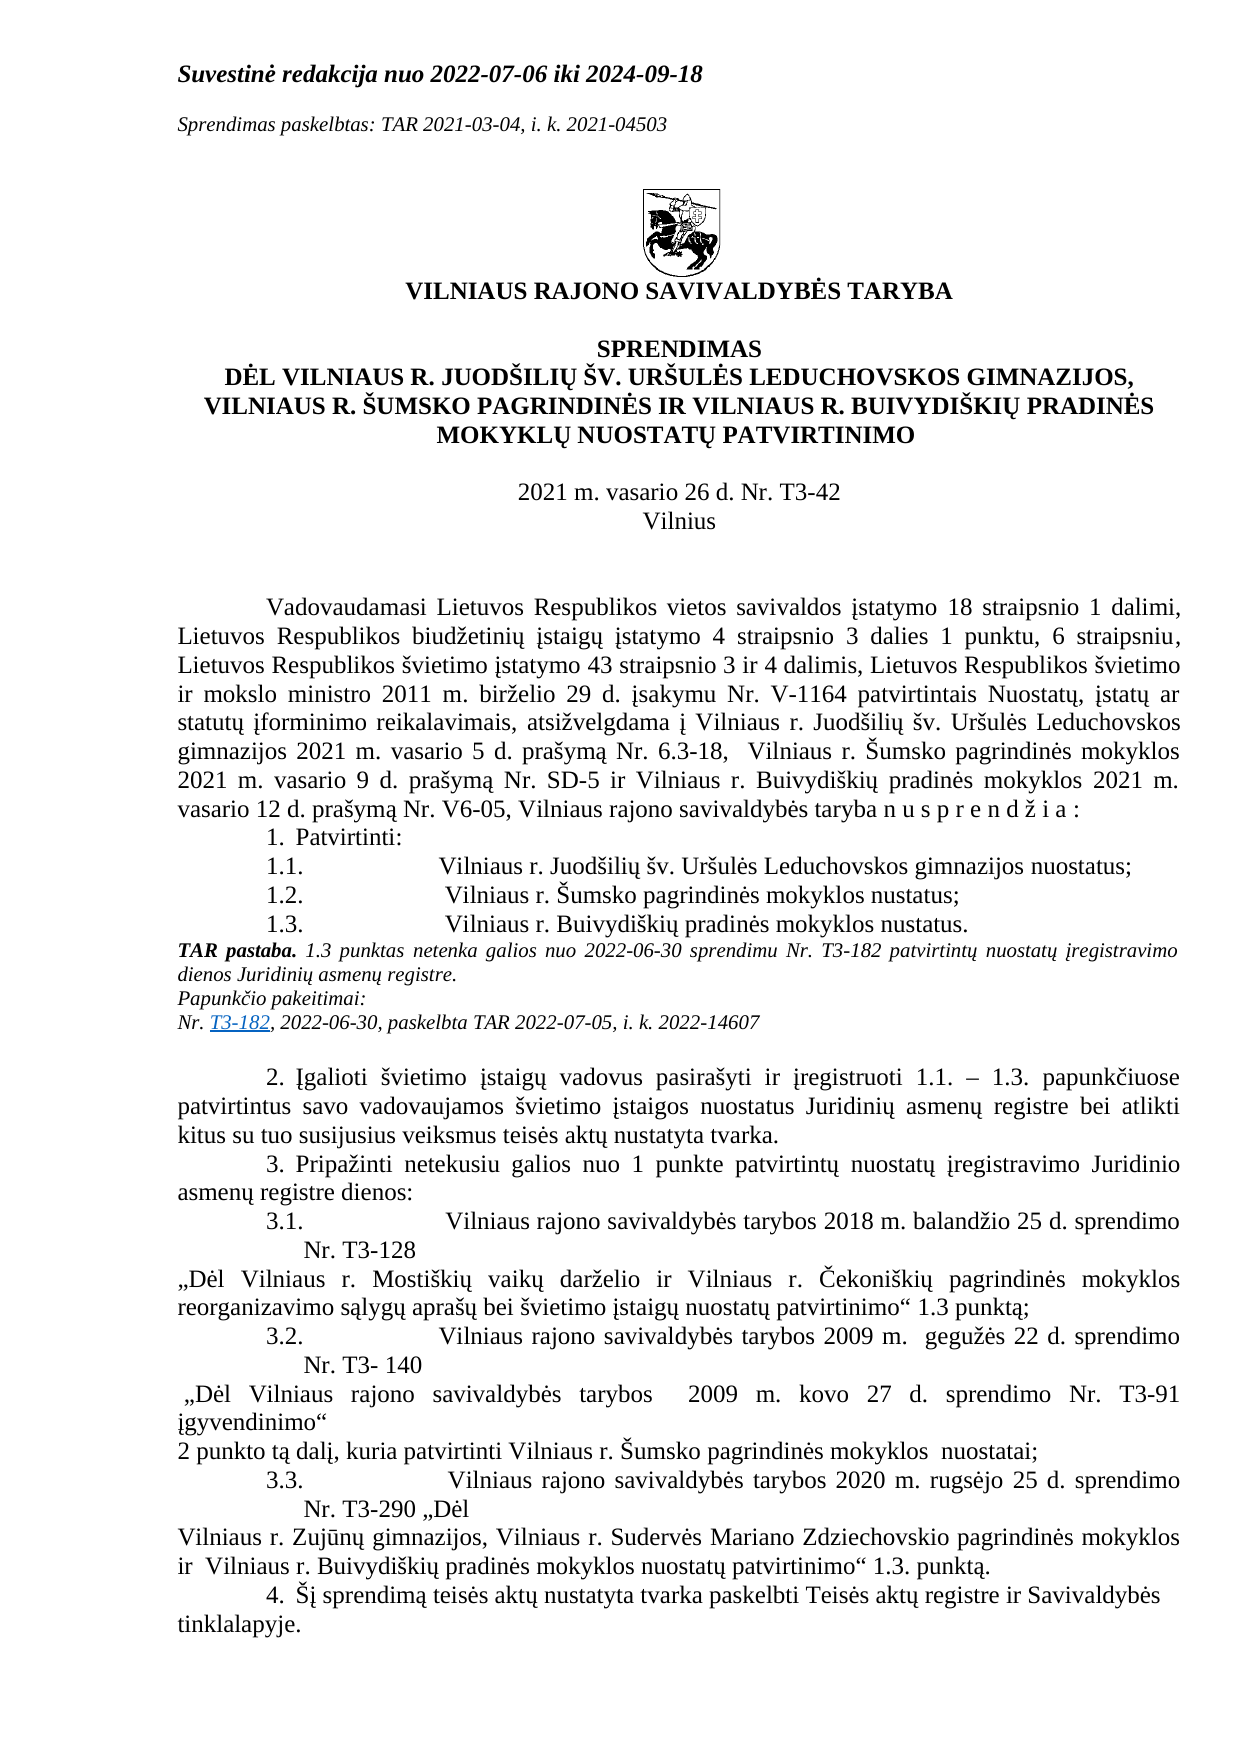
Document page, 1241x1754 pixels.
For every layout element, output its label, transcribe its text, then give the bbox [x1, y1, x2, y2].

text 3.3. Vilniaus rajono savivaldybės tarybos 2020 m. rugsėjo 25 d. sprendimo Nr. T3-290 „Dėl [266, 1465, 1181, 1522]
text 1.3. Vilniaus r. Buivydiškių pradinės mokyklos nustatus. [266, 909, 1181, 937]
text TAR pastaba. 1.3 punktas netenka galios nuo 2022-06-30 sprendimu Nr. T3-182 patvirtintų nuostatų įregistravimo dienos Juridinių asmenų registre. [177, 937, 1181, 986]
text SPRENDIMAS [177, 334, 1181, 362]
text Vilnius [177, 506, 1181, 535]
text VILNIAUS RAJONO SAVIVALDYBĖS TARYBA [177, 276, 1181, 305]
text 3. Pripažinti netekusiu galios nuo 1 punkte patvirtintų nuostatų įregistravimo Juridinio asmenų registre dienos: [177, 1149, 1181, 1206]
text 1.1. Vilniaus r. Juodšilių šv. Uršulės Leduchovskos gimnazijos nuostatus; [266, 851, 1181, 880]
text Nr. T3-182, 2022-06-30, paskelbta TAR 2022-07-05, i. k. 2022-14607 [177, 1010, 1181, 1034]
text 2021 m. vasario 26 d. Nr. T3-42 [177, 477, 1181, 506]
text Papunkčio pakeitimai: [177, 986, 1181, 1010]
text „Dėl Vilniaus r. Mostiškių vaikų darželio ir Vilniaus r. Čekoniškių pagrindinės mokyklos reorganizavimo sąlygų aprašų bei švietimo įstaigų nuostatų patvirtinimo“ 1.3 punktą; [177, 1264, 1181, 1321]
text tinklalapyje. [177, 1609, 1181, 1637]
text „Dėl Vilniaus rajono savivaldybės tarybos 2009 m. kovo 27 d. sprendimo Nr. T3-91 įgyvendinimo“ [177, 1379, 1181, 1436]
text Suvestinė redakcija nuo 2022-07-06 iki 2024-09-18 [177, 59, 1181, 88]
text 3.1. Vilniaus rajono savivaldybės tarybos 2018 m. balandžio 25 d. sprendimo Nr. T3-128 [266, 1206, 1181, 1264]
text Sprendimas paskelbtas: TAR 2021-03-04, i. k. 2021-04503 [177, 112, 1181, 136]
text 3.2. Vilniaus rajono savivaldybės tarybos 2009 m. gegužės 22 d. sprendimo Nr. T3- 140 [266, 1321, 1181, 1379]
text Vadovaudamasi Lietuvos Respublikos vietos savivaldos įstatymo 18 straipsnio 1 dalimi, Lietuvos Respublikos biudžetinių įstaigų įstatymo 4 straipsnio 3 dalies 1 punktu, 6 straipsniu, Lietuvos Respublikos švietimo įstatymo 43 straipsnio 3 ir 4 dalimis, Lietuvos Respublikos švietimo ir mokslo ministro 2011 m. birželio 29 d. įsakymu Nr. V-1164 patvirtintais Nuostatų, įstatų ar statutų įforminimo reikalavimais, atsižvelgdama į Vilniaus r. Juodšilių šv. Uršulės Leduchovskos gimnazijos 2021 m. vasario 5 d. prašymą Nr. 6.3-18, Vilniaus r. Šumsko pagrindinės mokyklos 2021 m. vasario 9 d. prašymą Nr. SD-5 ir Vilniaus r. Buivydiškių pradinės mokyklos 2021 m. vasario 12 d. prašymą Nr. V6-05, Vilniaus rajono savivaldybės taryba nusprendžia: [177, 592, 1181, 822]
text Vilniaus r. Zujūnų gimnazijos, Vilniaus r. Sudervės Mariano Zdziechovskio pagrindinės mokyklos ir Vilniaus r. Buivydiškių pradinės mokyklos nuostatų patvirtinimo“ 1.3. punktą. [177, 1522, 1181, 1580]
text DĖL VILNIAUS R. JUODŠILIŲ ŠV. URŠULĖS LEDUCHOVSKOS GIMNAZIJOS, VILNIAUS R. ŠUMSKO PAGRINDINĖS IR VILNIAUS R. BUIVYDIŠKIŲ PRADINĖS MOKYKLŲ NUOSTATŲ PATVIRTINIMO [177, 362, 1181, 449]
text 4. Šį sprendimą teisės aktų nustatyta tvarka paskelbti Teisės aktų registre ir Savivaldybės [266, 1580, 1181, 1609]
text 1.2. Vilniaus r. Šumsko pagrindinės mokyklos nustatus; [266, 880, 1181, 909]
text 1. Patvirtinti: [266, 822, 1181, 851]
text 2 punkto tą dalį, kuria patvirtinti Vilniaus r. Šumsko pagrindinės mokyklos nuostatai; [177, 1436, 1181, 1465]
text 2. Įgalioti švietimo įstaigų vadovus pasirašyti ir įregistruoti 1.1. – 1.3. papunkčiuose patvirtintus savo vadovaujamos švietimo įstaigos nuostatus Juridinių asmenų registre bei atlikti kitus su tuo susijusius veiksmus teisės aktų nustatyta tvarka. [177, 1062, 1181, 1149]
